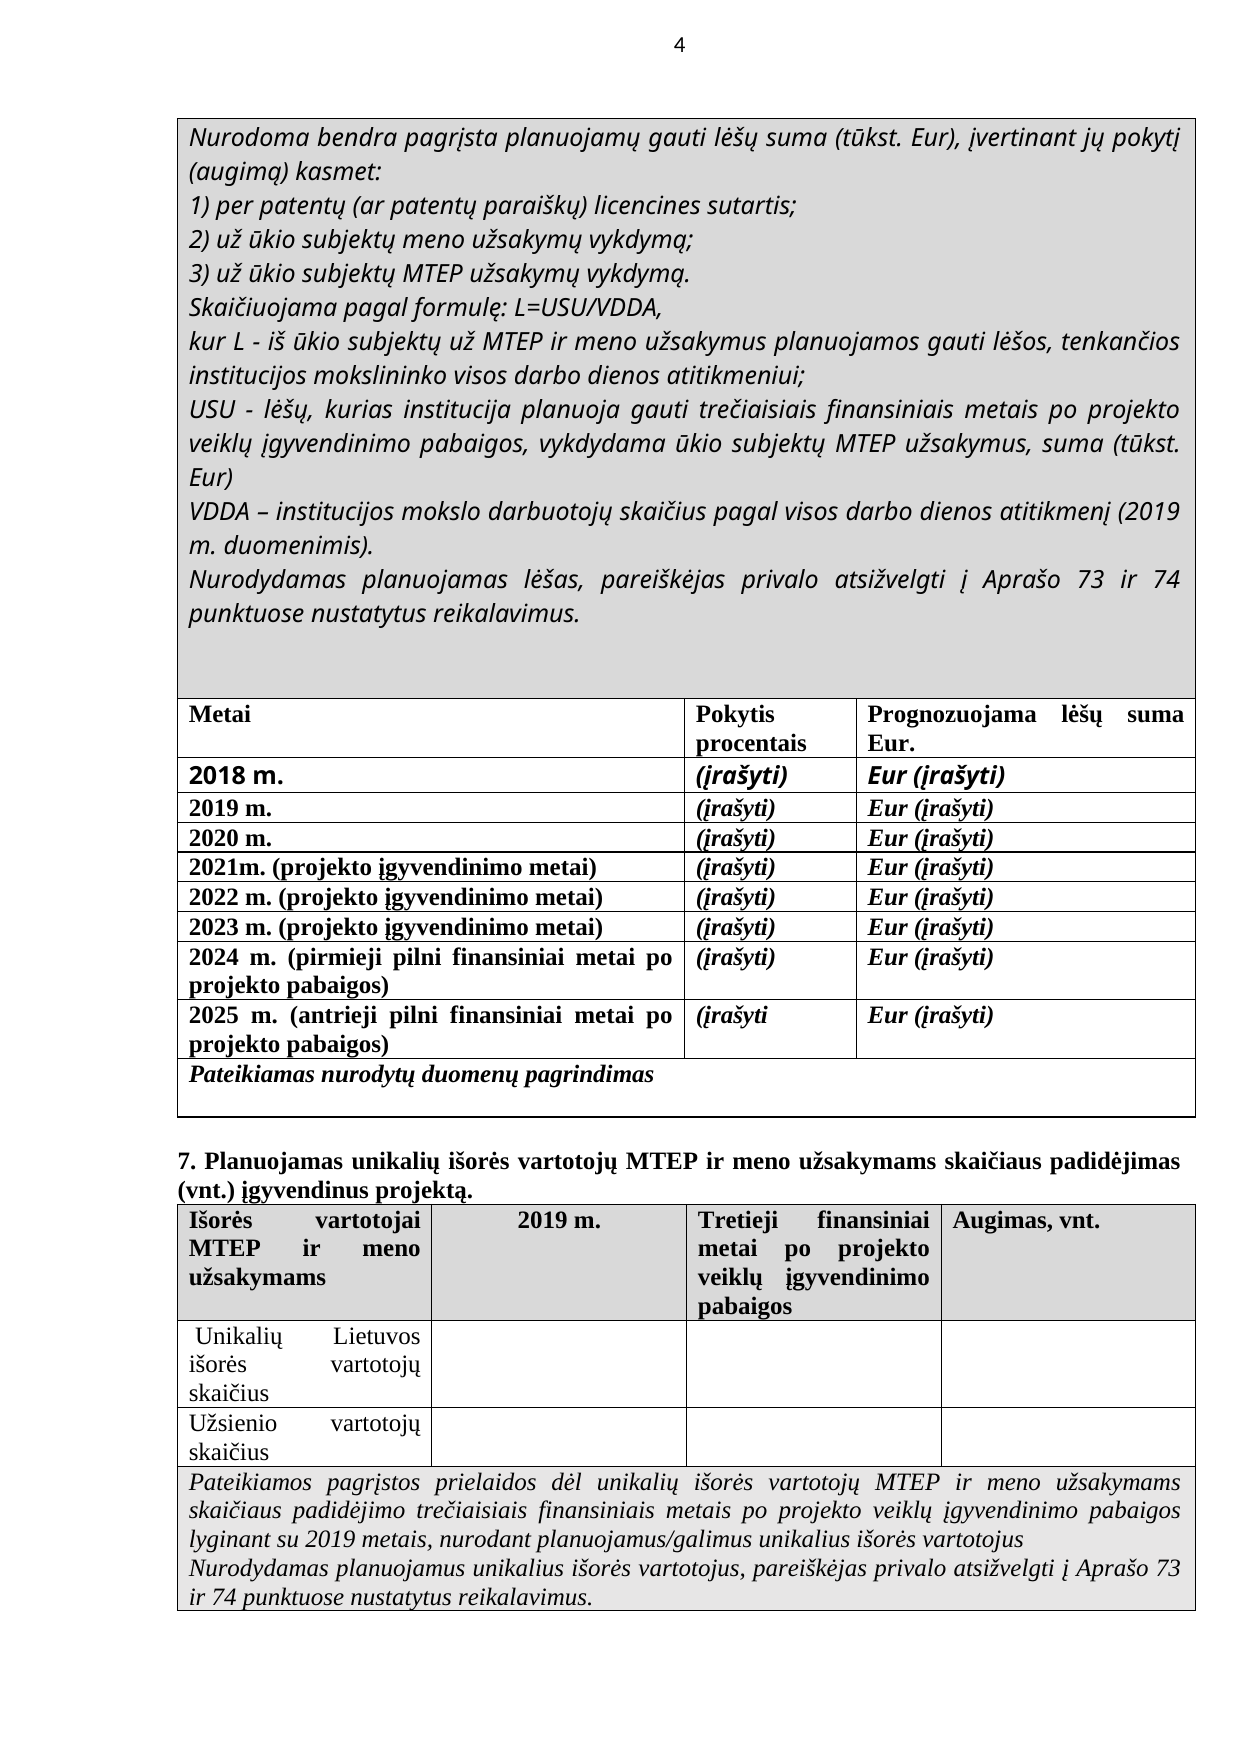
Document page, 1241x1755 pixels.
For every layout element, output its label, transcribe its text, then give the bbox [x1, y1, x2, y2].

table_cell (įrašyti) [685, 793, 856, 822]
table_cell (įrašyti) [685, 823, 856, 851]
table_cell [432, 1408, 686, 1466]
table_cell [942, 1408, 1195, 1466]
table_cell 2021m. (projekto įgyvendinimo metai) [178, 853, 684, 881]
table_header Nurodoma bendra pagrįsta planuojamų gauti lėšų suma (tūkst. Eur), įvertinant jų pokytį (augimą) kasmet: 1) per patentų (ar patentų paraiškų) licencines sutartis; 2) už ūkio subjektų meno užsakymų vykdymą; 3) už ūkio subjektų MTEP užsakymų vykdymą. Skaičiuojama pagal formulę: L=USU/VDDA, kur L - iš ūkio subjektų už MTEP ir meno užsakymus planuojamos gauti lėšos, tenkančios institucijos mokslininko visos darbo dienos atitikmeniui; USU - lėšų, kurias institucija planuoja gauti trečiaisiais finansiniais metais po projekto veiklų įgyvendinimo pabaigos, vykdydama ūkio subjektų MTEP užsakymus, suma (tūkst. Eur) VDDA – institucijos mokslo darbuotojų skaičius pagal visos darbo dienos atitikmenį (2019 m. duomenimis). Nurodydamas planuojamas lėšas, pareiškėjas privalo atsižvelgti į Aprašo 73 ir 74 punktuose nustatytus reikalavimus. [178, 119, 1195, 698]
table_cell (įrašyti) [685, 912, 856, 941]
table_cell (įrašyti) [685, 882, 856, 911]
table_cell [687, 1321, 941, 1407]
table_cell 2020 m. [178, 823, 684, 851]
table_cell [942, 1321, 1195, 1407]
table_cell Metai [178, 699, 684, 757]
table_cell (įrašyti) [685, 942, 856, 999]
table_header Augimas, vnt. [942, 1205, 1195, 1320]
table_cell Eur (įrašyti) [857, 793, 1195, 822]
table_cell 2022 m. (projekto įgyvendinimo metai) [178, 882, 684, 911]
table_cell 2024 m. (pirmieji pilni finansiniai metai po projekto pabaigos) [178, 942, 684, 999]
table_cell 2023 m. (projekto įgyvendinimo metai) [178, 912, 684, 941]
table_header Tretieji finansiniai metai po projekto veiklų įgyvendinimo pabaigos [687, 1205, 941, 1320]
table_cell 2025 m. (antrieji pilni finansiniai metai po projekto pabaigos) [178, 1000, 684, 1058]
table_cell [432, 1321, 686, 1407]
table_header 2019 m. [432, 1205, 686, 1320]
table_cell (įrašyti) [685, 758, 856, 792]
table_header Išorės vartotojai MTEP ir meno užsakymams [178, 1205, 431, 1320]
table_cell Eur (įrašyti) [857, 882, 1195, 911]
table_cell 2018 m. [178, 758, 684, 792]
table_cell Eur (įrašyti) [857, 942, 1195, 999]
table_cell (įrašyti [685, 1000, 856, 1058]
table_cell Eur (įrašyti) [857, 758, 1195, 792]
table_cell Eur (įrašyti) [857, 823, 1195, 851]
table_cell Pateikiamas nurodytų duomenų pagrindimas [178, 1059, 1195, 1116]
table_cell Eur (įrašyti) [857, 912, 1195, 941]
table_cell Užsienio vartotojų skaičius [178, 1408, 431, 1466]
table_cell Pateikiamos pagrįstos prielaidos dėl unikalių išorės vartotojų MTEP ir meno užsakymams skaičiaus padidėjimo trečiaisiais finansiniais metais po projekto veiklų įgyvendinimo pabaigos lyginant su 2019 metais, nurodant planuojamus/galimus unikalius išorės vartotojus Nurodydamas planuojamus unikalius išorės vartotojus, pareiškėjas privalo atsižvelgti į Aprašo 73 ir 74 punktuose nustatytus reikalavimus. [178, 1467, 1195, 1610]
table_cell (įrašyti) [685, 853, 856, 881]
table_cell Unikalių Lietuvos išorės vartotojų skaičius [178, 1321, 431, 1407]
table_cell Eur (įrašyti) [857, 1000, 1195, 1058]
table_cell Prognozuojama lėšų suma Eur. [857, 699, 1195, 757]
table_cell 2019 m. [178, 793, 684, 822]
table_cell Pokytis procentais [685, 699, 856, 757]
table_cell [687, 1408, 941, 1466]
table_cell Eur (įrašyti) [857, 853, 1195, 881]
text 7. Planuojamas unikalių išorės vartotojų MTEP ir meno užsakymams skaičiaus padidėjimas (vnt.) įgyvendinus projektą. [177, 1146, 1181, 1204]
